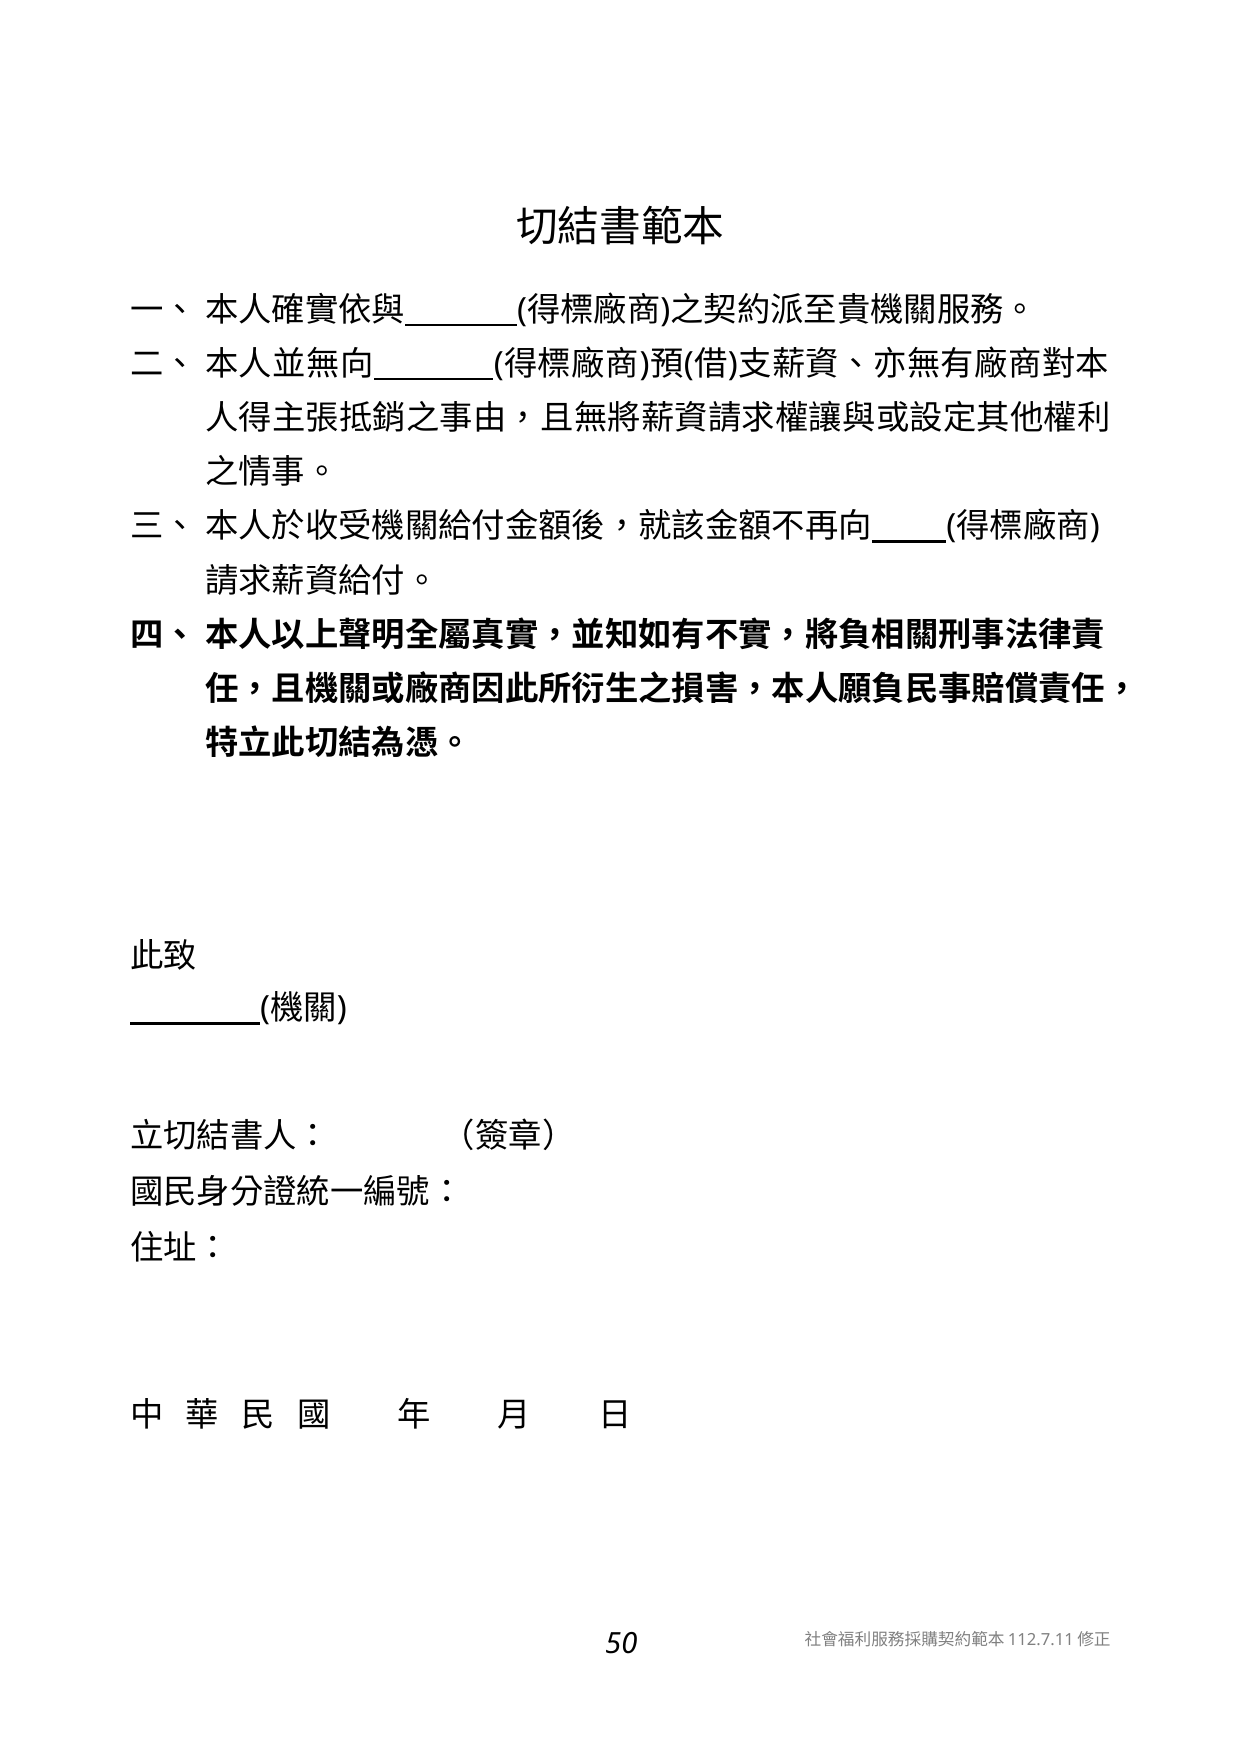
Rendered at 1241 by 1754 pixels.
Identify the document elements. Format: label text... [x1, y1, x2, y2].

list 本人以上聲明全屬真實，並知如有不實，將負相關刑事法律責任，且機關或廠商因此所衍生之損害，本人願負民事賠償責任，特立此切結為憑。 [130, 603, 1110, 765]
text 中 華 民 國 年 月 日 [130, 1388, 1110, 1436]
text (機關) [130, 978, 1110, 1030]
text 切結書範本 [130, 193, 1110, 253]
list 本人並無向 (得標廠商)預(借)支薪資、亦無有廠商對本人得主張抵銷之事由，且無將薪資請求權讓與或設定其他權利之情事。 [130, 332, 1110, 494]
text 立切結書人： （簽章） [130, 1100, 1110, 1157]
list 本人於收受機關給付金額後，就該金額不再向 (得標廠商)請求薪資給付。 [130, 494, 1110, 603]
list 本人確實依與 (得標廠商)之契約派至貴機關服務。 [130, 278, 1110, 332]
text 此致 [130, 926, 1110, 978]
text 住址： [130, 1213, 1110, 1269]
text 國民身分證統一編號： [130, 1157, 1110, 1213]
